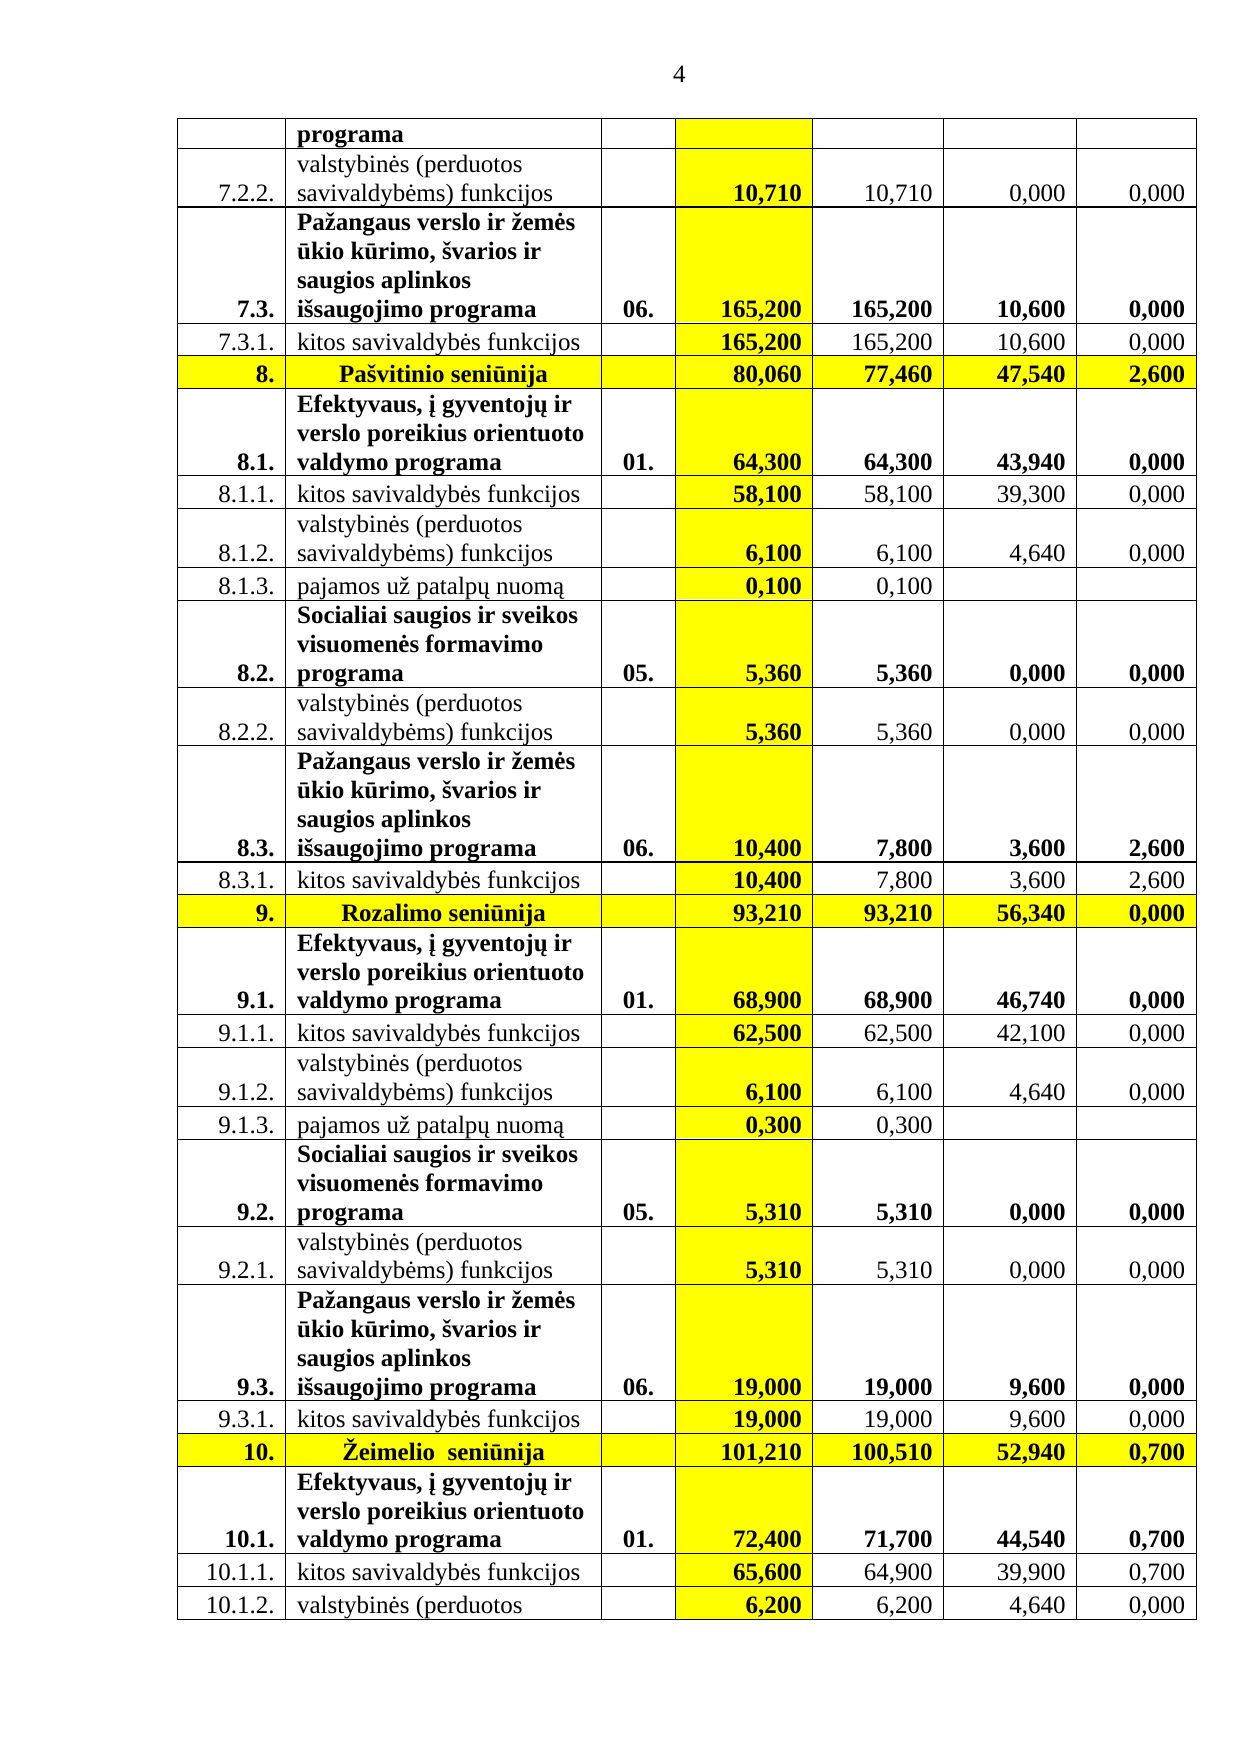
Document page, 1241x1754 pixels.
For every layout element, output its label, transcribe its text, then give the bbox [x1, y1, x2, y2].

table_cell [1077, 119, 1196, 148]
table_cell 0,000 [1077, 601, 1196, 687]
table_cell 7.3.1. [178, 324, 285, 355]
table_cell valstybinės (perduotos savivaldybėms) funkcijos [286, 1048, 601, 1106]
table_cell kitos savivaldybės funkcijos [286, 476, 601, 508]
table_cell valstybinės (perduotos savivaldybėms) funkcijos [286, 149, 601, 206]
table_cell 01. [602, 928, 675, 1014]
table_cell 46,740 [944, 928, 1076, 1014]
table_cell 0,000 [1077, 149, 1196, 206]
table_cell 19,000 [813, 1285, 943, 1400]
table_cell 10,400 [676, 863, 812, 894]
table_cell 9.1.1. [178, 1015, 285, 1047]
table_cell 5,310 [676, 1140, 812, 1226]
table_cell [602, 1434, 675, 1466]
table_cell 7.2.2. [178, 149, 285, 206]
table_cell 58,100 [676, 476, 812, 508]
table_cell 8.2. [178, 601, 285, 687]
table_cell [602, 863, 675, 894]
table_cell 58,100 [813, 476, 943, 508]
table_cell 8.3. [178, 746, 285, 861]
table_cell [602, 1048, 675, 1106]
table_cell 5,310 [676, 1227, 812, 1284]
table_cell [602, 1554, 675, 1586]
table_cell 9.1.3. [178, 1107, 285, 1138]
table_cell 0,100 [676, 568, 812, 599]
table_cell Pažangaus verslo ir žemės ūkio kūrimo, švarios ir saugios aplinkos išsaugojimo programa [286, 208, 601, 322]
table_cell 39,900 [944, 1554, 1076, 1586]
table_cell 01. [602, 1467, 675, 1553]
table_cell 8.1.3. [178, 568, 285, 599]
table_cell 19,000 [813, 1401, 943, 1433]
table_cell 2,600 [1077, 746, 1196, 861]
table_cell 4,640 [944, 1048, 1076, 1106]
table_cell 01. [602, 389, 675, 475]
table_cell 64,900 [813, 1554, 943, 1586]
table_cell 5,360 [813, 601, 943, 687]
table_cell kitos savivaldybės funkcijos [286, 1015, 601, 1047]
table_cell 10,600 [944, 208, 1076, 322]
table_cell 19,000 [676, 1401, 812, 1433]
table_cell 0,000 [944, 688, 1076, 745]
table_cell kitos savivaldybės funkcijos [286, 1401, 601, 1433]
table_cell Pažangaus verslo ir žemės ūkio kūrimo, švarios ir saugios aplinkos išsaugojimo programa [286, 1285, 601, 1400]
table_cell 0,000 [944, 149, 1076, 206]
table_cell 10.1.1. [178, 1554, 285, 1586]
table_cell 7,800 [813, 746, 943, 861]
table_cell 7,800 [813, 863, 943, 894]
table_cell [602, 1227, 675, 1284]
table_cell 165,200 [813, 324, 943, 355]
table_cell 10.1.2. [178, 1587, 285, 1619]
table_cell 68,900 [676, 928, 812, 1014]
table_cell 72,400 [676, 1467, 812, 1553]
table_cell 10.1. [178, 1467, 285, 1553]
table_cell 6,200 [676, 1587, 812, 1619]
table_cell Efektyvaus, į gyventojų ir verslo poreikius orientuoto valdymo programa [286, 389, 601, 475]
table_cell 2,600 [1077, 863, 1196, 894]
table_cell 6,100 [676, 509, 812, 567]
table_cell kitos savivaldybės funkcijos [286, 324, 601, 355]
table_cell valstybinės (perduotos savivaldybėms) funkcijos [286, 688, 601, 745]
table_cell 0,000 [1077, 1227, 1196, 1284]
table_cell Žeimelio seniūnija [286, 1434, 601, 1466]
table_cell [944, 1107, 1076, 1138]
table_cell 0,000 [1077, 688, 1196, 745]
table_cell 05. [602, 1140, 675, 1226]
table_cell 0,000 [1077, 928, 1196, 1014]
table_cell 6,100 [813, 509, 943, 567]
table_cell 0,000 [1077, 1401, 1196, 1433]
table_cell Socialiai saugios ir sveikos visuomenės formavimo programa [286, 1140, 601, 1226]
table_cell [602, 476, 675, 508]
table_cell 0,000 [1077, 509, 1196, 567]
table_cell 5,310 [813, 1227, 943, 1284]
table_cell 62,500 [676, 1015, 812, 1047]
table_cell 3,600 [944, 746, 1076, 861]
table_cell 10,400 [676, 746, 812, 861]
table_cell 165,200 [676, 324, 812, 355]
table_cell 06. [602, 208, 675, 322]
table_cell 0,700 [1077, 1467, 1196, 1553]
table_cell 0,700 [1077, 1554, 1196, 1586]
table_cell 0,000 [1077, 324, 1196, 355]
table_cell valstybinės (perduotos savivaldybėms) funkcijos [286, 1227, 601, 1284]
table_cell 8.3.1. [178, 863, 285, 894]
table_cell 9.2. [178, 1140, 285, 1226]
table_cell 10,600 [944, 324, 1076, 355]
table_cell 71,700 [813, 1467, 943, 1553]
table_cell [602, 149, 675, 206]
table_cell 93,210 [676, 895, 812, 927]
table_cell 05. [602, 601, 675, 687]
table_cell 0,100 [813, 568, 943, 599]
table_cell 93,210 [813, 895, 943, 927]
table_cell [1077, 1107, 1196, 1138]
table_cell 100,510 [813, 1434, 943, 1466]
table_cell Pašvitinio seniūnija [286, 356, 601, 388]
table_cell 10. [178, 1434, 285, 1466]
table_cell 9,600 [944, 1401, 1076, 1433]
table_cell [602, 356, 675, 388]
table_cell 77,460 [813, 356, 943, 388]
table_cell 62,500 [813, 1015, 943, 1047]
table_cell 0,000 [1077, 895, 1196, 927]
table_cell 9.3. [178, 1285, 285, 1400]
table_cell 0,000 [1077, 1285, 1196, 1400]
table_cell [178, 119, 285, 148]
table_cell 5,310 [813, 1140, 943, 1226]
table_cell kitos savivaldybės funkcijos [286, 1554, 601, 1586]
table_cell 6,200 [813, 1587, 943, 1619]
table_cell 0,000 [944, 1227, 1076, 1284]
table_cell 47,540 [944, 356, 1076, 388]
table_cell [602, 1107, 675, 1138]
table_cell 0,000 [944, 601, 1076, 687]
table_cell kitos savivaldybės funkcijos [286, 863, 601, 894]
table_cell [602, 509, 675, 567]
table_cell 0,000 [1077, 1048, 1196, 1106]
table_cell 6,100 [676, 1048, 812, 1106]
table_cell [602, 1015, 675, 1047]
table_cell valstybinės (perduotos [286, 1587, 601, 1619]
table_cell valstybinės (perduotos savivaldybėms) funkcijos [286, 509, 601, 567]
table_cell 10,710 [813, 149, 943, 206]
table_cell 4,640 [944, 1587, 1076, 1619]
table_cell Pažangaus verslo ir žemės ūkio kūrimo, švarios ir saugios aplinkos išsaugojimo programa [286, 746, 601, 861]
table_cell 8.2.2. [178, 688, 285, 745]
table_cell pajamos už patalpų nuomą [286, 568, 601, 599]
table_cell 68,900 [813, 928, 943, 1014]
table_cell [602, 895, 675, 927]
table_cell [944, 119, 1076, 148]
table_cell 39,300 [944, 476, 1076, 508]
table_cell Efektyvaus, į gyventojų ir verslo poreikius orientuoto valdymo programa [286, 1467, 601, 1553]
table_cell 5,360 [676, 601, 812, 687]
table_cell 3,600 [944, 863, 1076, 894]
table_cell 8.1.1. [178, 476, 285, 508]
table_cell 165,200 [813, 208, 943, 322]
table_cell 5,360 [676, 688, 812, 745]
table_cell [602, 688, 675, 745]
table_cell 56,340 [944, 895, 1076, 927]
table_cell Socialiai saugios ir sveikos visuomenės formavimo programa [286, 601, 601, 687]
table_cell 52,940 [944, 1434, 1076, 1466]
table_cell [676, 119, 812, 148]
table_cell 06. [602, 1285, 675, 1400]
table_cell 0,300 [813, 1107, 943, 1138]
table_cell [602, 119, 675, 148]
table_cell 5,360 [813, 688, 943, 745]
table_cell 43,940 [944, 389, 1076, 475]
table_cell 0,300 [676, 1107, 812, 1138]
table_cell 42,100 [944, 1015, 1076, 1047]
table_cell [813, 119, 943, 148]
table_cell [602, 568, 675, 599]
table_cell 0,000 [1077, 1015, 1196, 1047]
table_cell 0,000 [1077, 389, 1196, 475]
table_cell 165,200 [676, 208, 812, 322]
table_cell 0,000 [944, 1140, 1076, 1226]
table_cell 8. [178, 356, 285, 388]
table_cell 9,600 [944, 1285, 1076, 1400]
table_cell 9.1. [178, 928, 285, 1014]
table_cell 65,600 [676, 1554, 812, 1586]
table_cell 06. [602, 746, 675, 861]
table_cell [602, 1401, 675, 1433]
table_cell 64,300 [676, 389, 812, 475]
table_cell [1077, 568, 1196, 599]
table_cell 0,000 [1077, 1140, 1196, 1226]
table_cell Rozalimo seniūnija [286, 895, 601, 927]
table_cell 10,710 [676, 149, 812, 206]
table_cell 0,700 [1077, 1434, 1196, 1466]
table_cell [602, 1587, 675, 1619]
table_cell 8.1. [178, 389, 285, 475]
table_cell [602, 324, 675, 355]
table_cell 8.1.2. [178, 509, 285, 567]
table_cell 2,600 [1077, 356, 1196, 388]
table_cell pajamos už patalpų nuomą [286, 1107, 601, 1138]
table_cell 64,300 [813, 389, 943, 475]
table_cell 9. [178, 895, 285, 927]
table_cell 7.3. [178, 208, 285, 322]
table_cell [944, 568, 1076, 599]
table_cell 0,000 [1077, 208, 1196, 322]
table_cell 101,210 [676, 1434, 812, 1466]
table_cell 0,000 [1077, 1587, 1196, 1619]
table_cell 19,000 [676, 1285, 812, 1400]
table_cell 0,000 [1077, 476, 1196, 508]
table_cell Efektyvaus, į gyventojų ir verslo poreikius orientuoto valdymo programa [286, 928, 601, 1014]
table_cell 9.2.1. [178, 1227, 285, 1284]
table_cell programa [286, 119, 601, 148]
table_cell 9.3.1. [178, 1401, 285, 1433]
table_cell 9.1.2. [178, 1048, 285, 1106]
table_cell 44,540 [944, 1467, 1076, 1553]
table_cell 80,060 [676, 356, 812, 388]
table_cell 6,100 [813, 1048, 943, 1106]
table_cell 4,640 [944, 509, 1076, 567]
